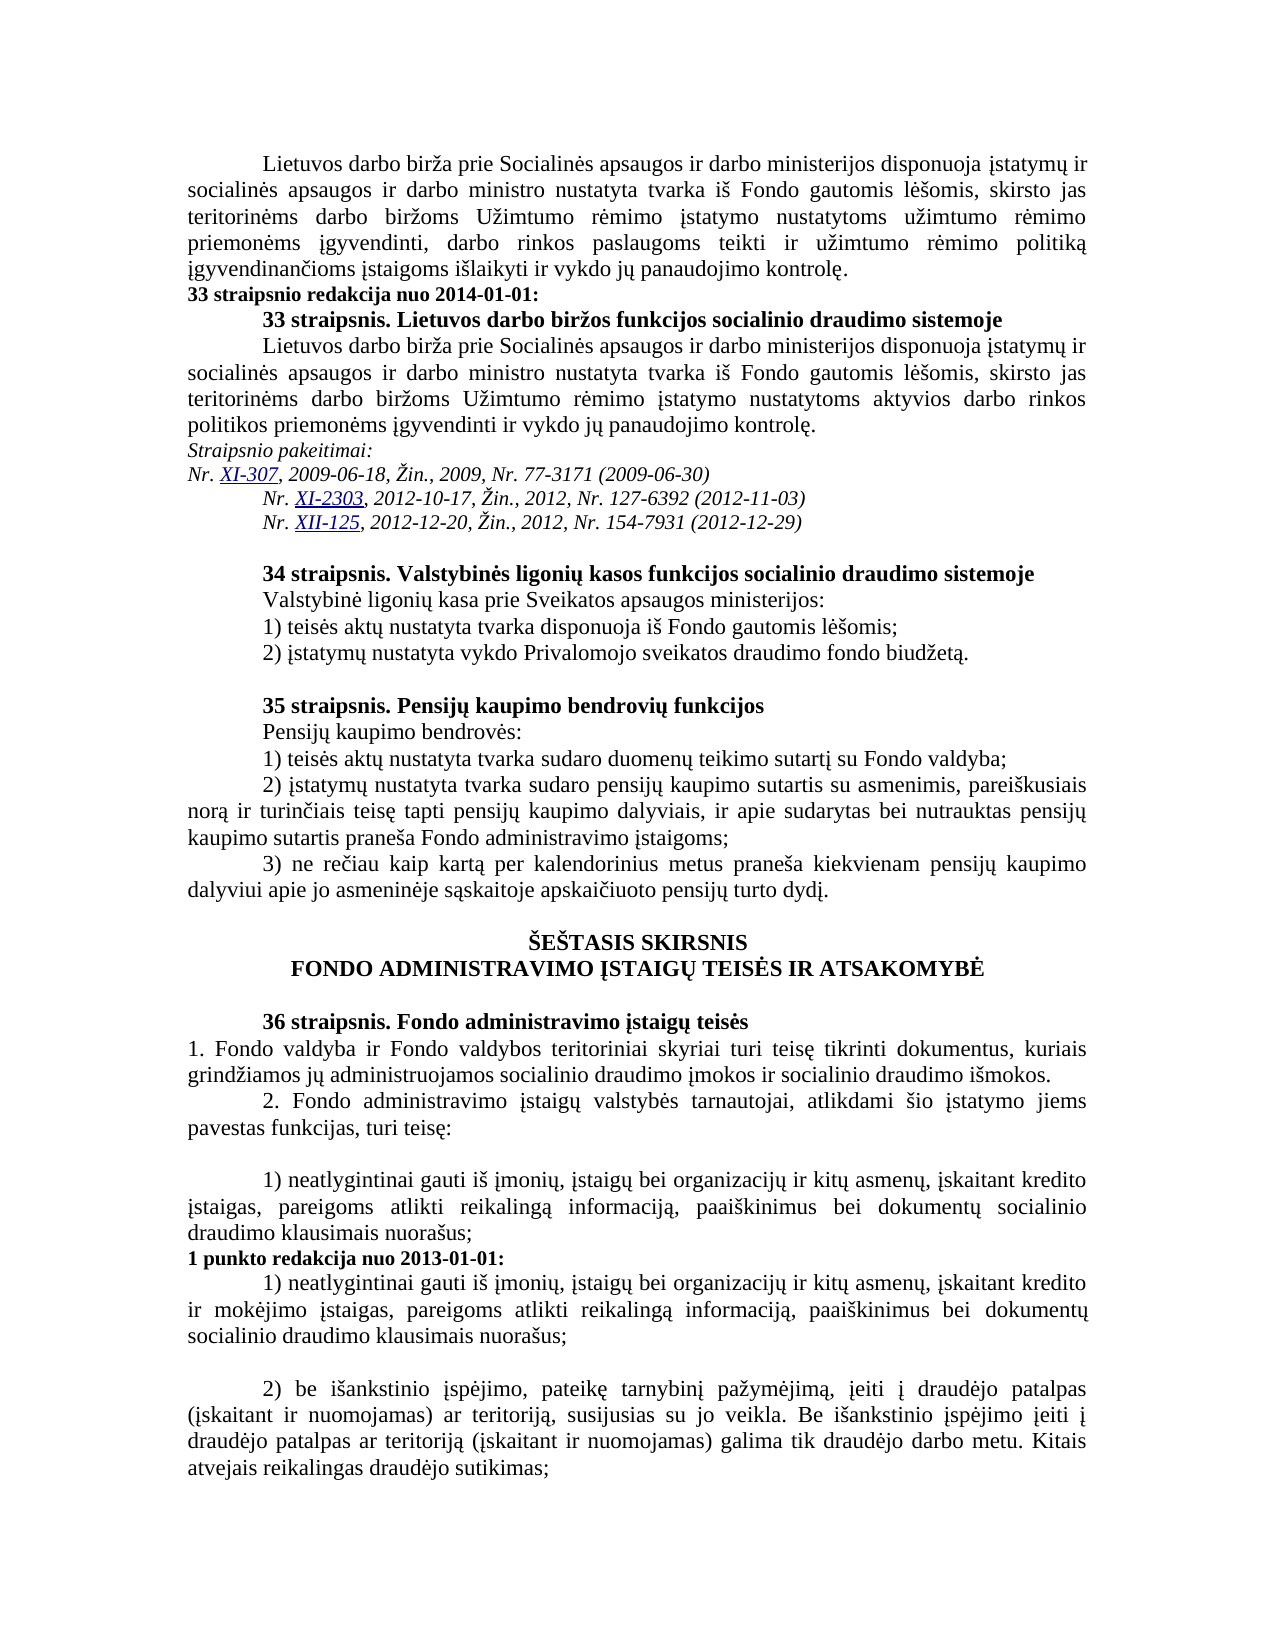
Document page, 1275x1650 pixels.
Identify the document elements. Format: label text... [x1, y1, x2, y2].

text Nr. XI-2303, 2012-10-17, Žin., 2012, Nr. 127-6392 (2012-11-03) [262, 486, 1087, 510]
text 2. Fondo administravimo įstaigų valstybės tarnautojai, atlikdami šio įstatymo jiems pavestas funkcijas, turi teisę: [187, 1087, 1088, 1140]
text 1 punkto redakcija nuo 2013-01-01: [187, 1245, 1087, 1269]
text Valstybinė ligonių kasa prie Sveikatos apsaugos ministerijos: [187, 587, 1088, 613]
text 1. Fondo valdyba ir Fondo valdybos teritoriniai skyriai turi teisę tikrinti dokumentus, kuriais grindžiamos jų administruojamos socialinio draudimo įmokos ir socialinio draudimo išmokos. [187, 1034, 1088, 1087]
text 1) teisės aktų nustatyta tvarka sudaro duomenų teikimo sutartį su Fondo valdyba; [187, 745, 1088, 771]
text 2) be išankstinio įspėjimo, pateikę tarnybinį pažymėjimą, įeiti į draudėjo patalpas (įskaitant ir nuomojamas) ar teritoriją, susijusias su jo veikla. Be išankstinio įspėjimo įeiti į draudėjo patalpas ar teritoriją (įskaitant ir nuomojamas) galima tik draudėjo darbo metu. Kitais atvejais reikalingas draudėjo sutikimas; [187, 1375, 1088, 1480]
text 33 straipsnio redakcija nuo 2014-01-01: [187, 282, 1088, 306]
text 1) neatlygintinai gauti iš įmonių, įstaigų bei organizacijų ir kitų asmenų, įskaitant kredito ir mokėjimo įstaigas, pareigoms atlikti reikalingą informaciją, paaiškinimus bei dokumentų socialinio draudimo klausimais nuorašus; [187, 1269, 1088, 1348]
text 34 straipsnis. Valstybinės ligonių kasos funkcijos socialinio draudimo sistemoje [262, 560, 1088, 587]
text Nr. XII-125, 2012-12-20, Žin., 2012, Nr. 154-7931 (2012-12-29) [187, 510, 1087, 534]
text Lietuvos darbo birža prie Socialinės apsaugos ir darbo ministerijos disponuoja įstatymų ir socialinės apsaugos ir darbo ministro nustatyta tvarka iš Fondo gautomis lėšomis, skirsto jas teritorinėms darbo biržoms Užimtumo rėmimo įstatymo nustatytoms užimtumo rėmimo priemonėms įgyvendinti, darbo rinkos paslaugoms teikti ir užimtumo rėmimo politiką įgyvendinančioms įstaigoms išlaikyti ir vykdo jų panaudojimo kontrolę. [187, 150, 1087, 282]
text 1) teisės aktų nustatyta tvarka disponuoja iš Fondo gautomis lėšomis; [187, 613, 1088, 639]
text ŠEŠTASIS SKIRSNIS [187, 929, 1088, 956]
text 35 straipsnis. Pensijų kaupimo bendrovių funkcijos [187, 692, 1088, 718]
text 2) įstatymų nustatyta vykdo Privalomojo sveikatos draudimo fondo biudžetą. [187, 639, 1088, 666]
text 2) įstatymų nustatyta tvarka sudaro pensijų kaupimo sutartis su asmenimis, pareiškusiais norą ir turinčiais teisę tapti pensijų kaupimo dalyviais, ir apie sudarytas bei nutrauktas pensijų kaupimo sutartis praneša Fondo administravimo įstaigoms; [187, 771, 1088, 850]
text Nr. XI-307, 2009-06-18, Žin., 2009, Nr. 77-3171 (2009-06-30) [187, 462, 1087, 486]
text 36 straipsnis. Fondo administravimo įstaigų teisės [187, 1008, 1088, 1034]
text 1) neatlygintinai gauti iš įmonių, įstaigų bei organizacijų ir kitų asmenų, įskaitant kredito įstaigas, pareigoms atlikti reikalingą informaciją, paaiškinimus bei dokumentų socialinio draudimo klausimais nuorašus; [187, 1166, 1088, 1245]
text Lietuvos darbo birža prie Socialinės apsaugos ir darbo ministerijos disponuoja įstatymų ir socialinės apsaugos ir darbo ministro nustatyta tvarka iš Fondo gautomis lėšomis, skirsto jas teritorinėms darbo biržoms Užimtumo rėmimo įstatymo nustatytoms aktyvios darbo rinkos politikos priemonėms įgyvendinti ir vykdo jų panaudojimo kontrolę. [187, 332, 1087, 438]
text Pensijų kaupimo bendrovės: [187, 718, 1088, 745]
text 3) ne rečiau kaip kartą per kalendorinius metus praneša kiekvienam pensijų kaupimo dalyviui apie jo asmeninėje sąskaitoje apskaičiuoto pensijų turto dydį. [187, 850, 1088, 903]
text 33 straipsnis. Lietuvos darbo biržos funkcijos socialinio draudimo sistemoje [187, 306, 1087, 332]
text Straipsnio pakeitimai: [187, 438, 1088, 462]
text FONDO ADMINISTRAVIMO įstaigų teisės ir atsakomybė [187, 956, 1088, 982]
